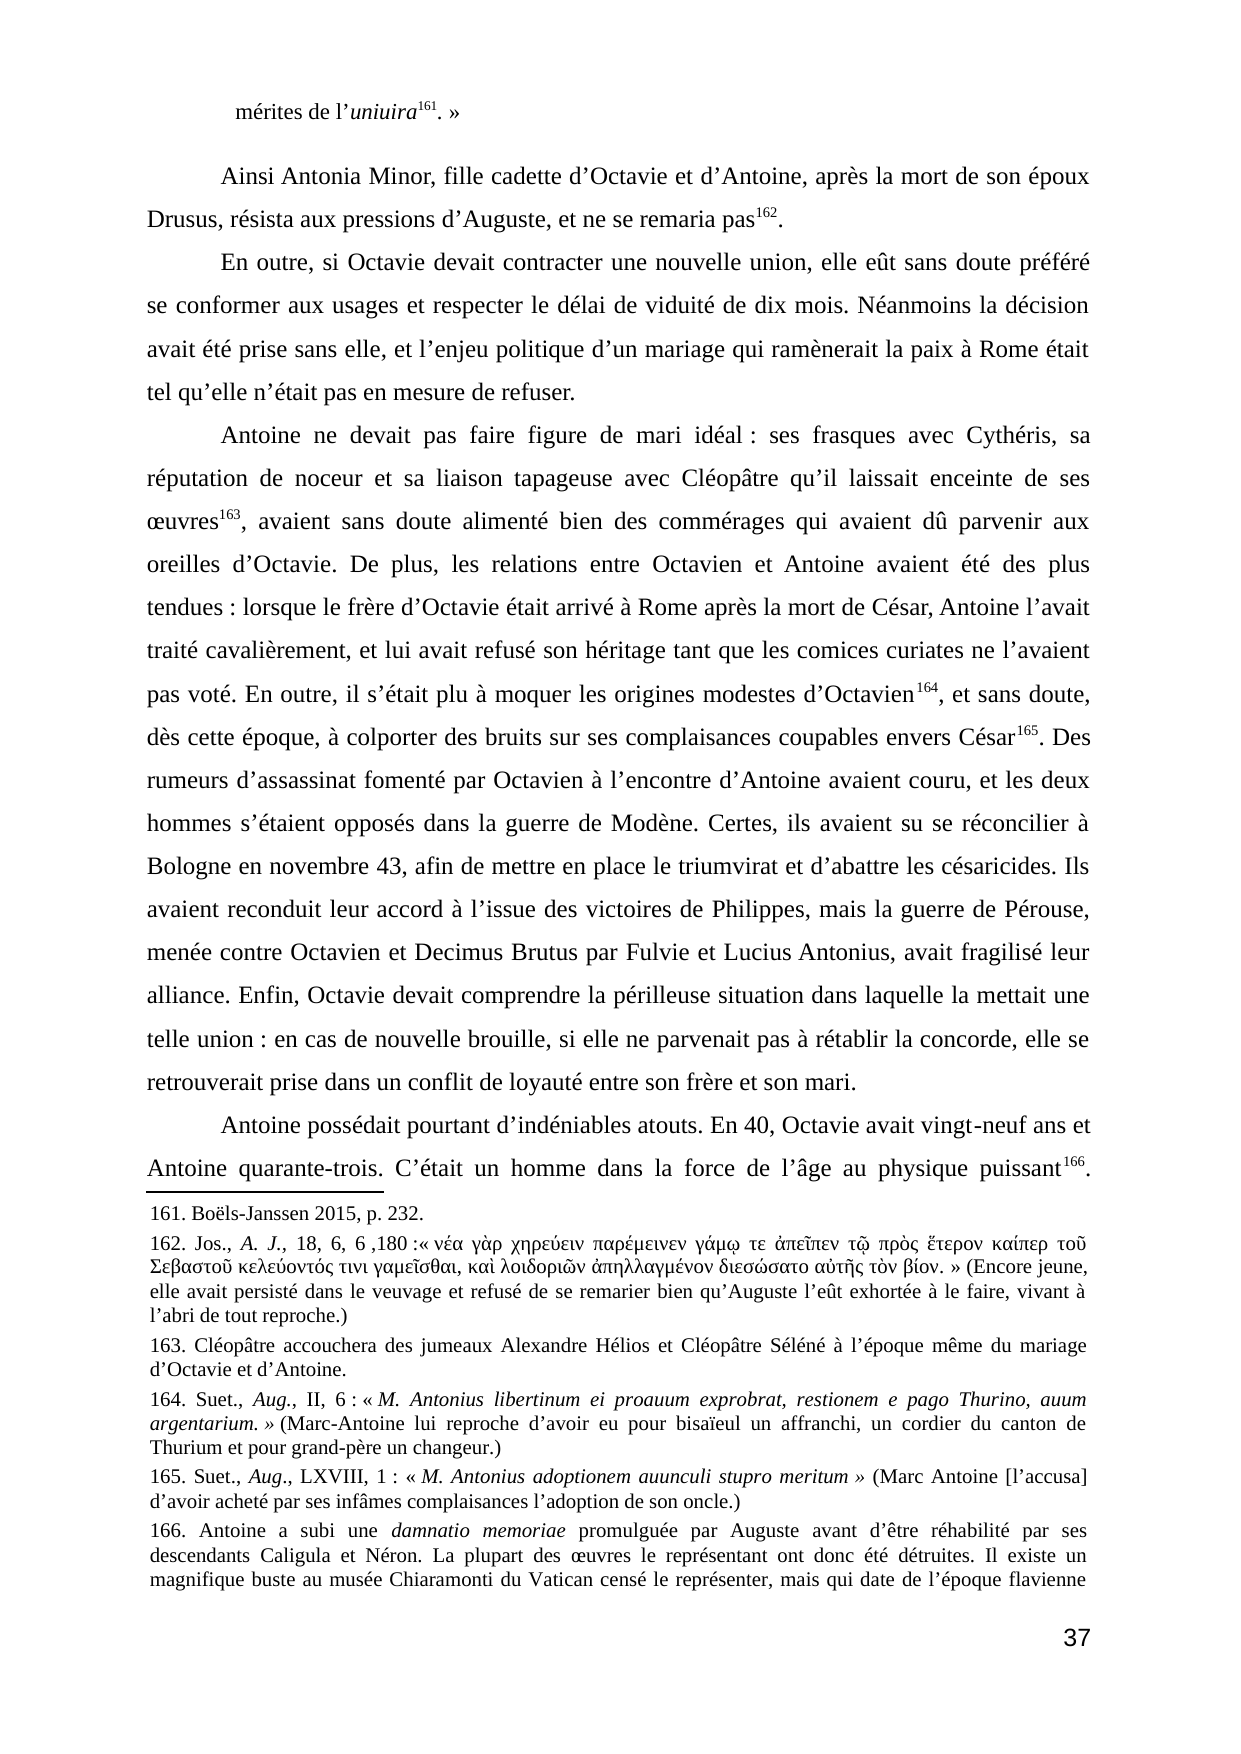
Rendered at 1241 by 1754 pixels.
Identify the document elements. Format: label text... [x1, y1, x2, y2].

text . Antoine a subi une damnatio memoriae promulguée par Auguste avant d’être réhabilité par ses descendants Caligula et Néron. La plupart des œuvres le représentant ont donc été détruites. Il existe un magnifique buste au musée Chiaramonti du Vatican censé le représenter, mais qui date de l’époque flavienne [147, 1516, 1091, 1593]
text . Jos., A. J., 18, 6, 6 ,180 :« νέα γὰρ χηρεύειν παρέμεινεν γάμῳ τε ἀπεῖπεν τῷ πρὸς ἕτερον καίπερ τοῦ Σεβαστοῦ κελεύοντός τινι γαμεῖσθαι, καὶ λοιδοριῶν ἀπηλλαγμένον διεσώσατο αὐτῆς τὸν βίον. » (Encore jeune, elle avait persisté dans le veuvage et refusé de se remarier bien qu’Auguste l’eût exhortée à le faire, vivant à l’abri de tout reproche.) [147, 1227, 1091, 1329]
text . Suet., Aug., LXVIII, 1 : « M. Antonius adoptionem auunculi stupro meritum » (Marc Antoine [l’accusa] d’avoir acheté par ses infâmes complaisances l’adoption de son oncle.) [147, 1462, 1091, 1516]
text . Boëls-Janssen 2015, p. 232. [147, 1198, 1091, 1227]
text Antoine possédait pourtant d’indéniables atouts. En 40, Octavie avait vingt‑neuf ans et Antoine quarante-trois. C’était un homme dans la force de l’âge au physique puissant. Plutarque nous en fait un portrait élogieux : [147, 1110, 1091, 1182]
text . Cléopâtre accouchera des jumeaux Alexandre Hélios et Cléopâtre Séléné à l’époque même du mariage d’Octavie et d’Antoine. [147, 1329, 1091, 1383]
text . Suet., Aug., II, 6 : « M. Antonius libertinum ei proauum exprobrat, restionem e pago Thurino, auum argentarium. » (Marc-Antoine lui reproche d’avoir eu pour bisaïeul un affranchi, un cordier du canton de Thurium et pour grand-père un changeur.) [147, 1383, 1091, 1462]
text Ainsi Antonia Minor, fille cadette d’Octavie et d’Antoine, après la mort de son époux Drusus, résista aux pressions d’Auguste, et ne se remaria pas. [147, 161, 1091, 233]
list mérites de l’uniuira. » [235, 98, 1049, 124]
text En outre, si Octavie devait contracter une nouvelle union, elle eût sans doute préféré se conformer aux usages et respecter le délai de viduité de dix mois. Néanmoins la décision avait été prise sans elle, et l’enjeu politique d’un mariage qui ramènerait la paix à Rome était tel qu’elle n’était pas en mesure de refuser. [147, 247, 1091, 406]
text Antoine ne devait pas faire figure de mari idéal : ses frasques avec Cythéris, sa réputation de noceur et sa liaison tapageuse avec Cléopâtre qu’il laissait enceinte de ses œuvres, avaient sans doute alimenté bien des commérages qui avaient dû parvenir aux oreilles d’Octavie. De plus, les relations entre Octavien et Antoine avaient été des plus tendues : lorsque le frère d’Octavie était arrivé à Rome après la mort de César, Antoine l’avait traité cavalièrement, et lui avait refusé son héritage tant que les comices curiates ne l’avaient pas voté. En outre, il s’était plu à moquer les origines modestes d’Octavien, et sans doute, dès cette époque, à colporter des bruits sur ses complaisances coupables envers César. Des rumeurs d’assassinat fomenté par Octavien à l’encontre d’Antoine avaient couru, et les deux hommes s’étaient opposés dans la guerre de Modène. Certes, ils avaient su se réconcilier à Bologne en novembre 43, afin de mettre en place le triumvirat et d’abattre les césaricides. Ils avaient reconduit leur accord à l’issue des victoires de Philippes, mais la guerre de Pérouse, menée contre Octavien et Decimus Brutus par Fulvie et Lucius Antonius, avait fragilisé leur alliance. Enfin, Octavie devait comprendre la périlleuse situation dans laquelle la mettait une telle union : en cas de nouvelle brouille, si elle ne parvenait pas à rétablir la concorde, elle se retrouverait prise dans un conflit de loyauté entre son frère et son mari. [147, 420, 1091, 1096]
